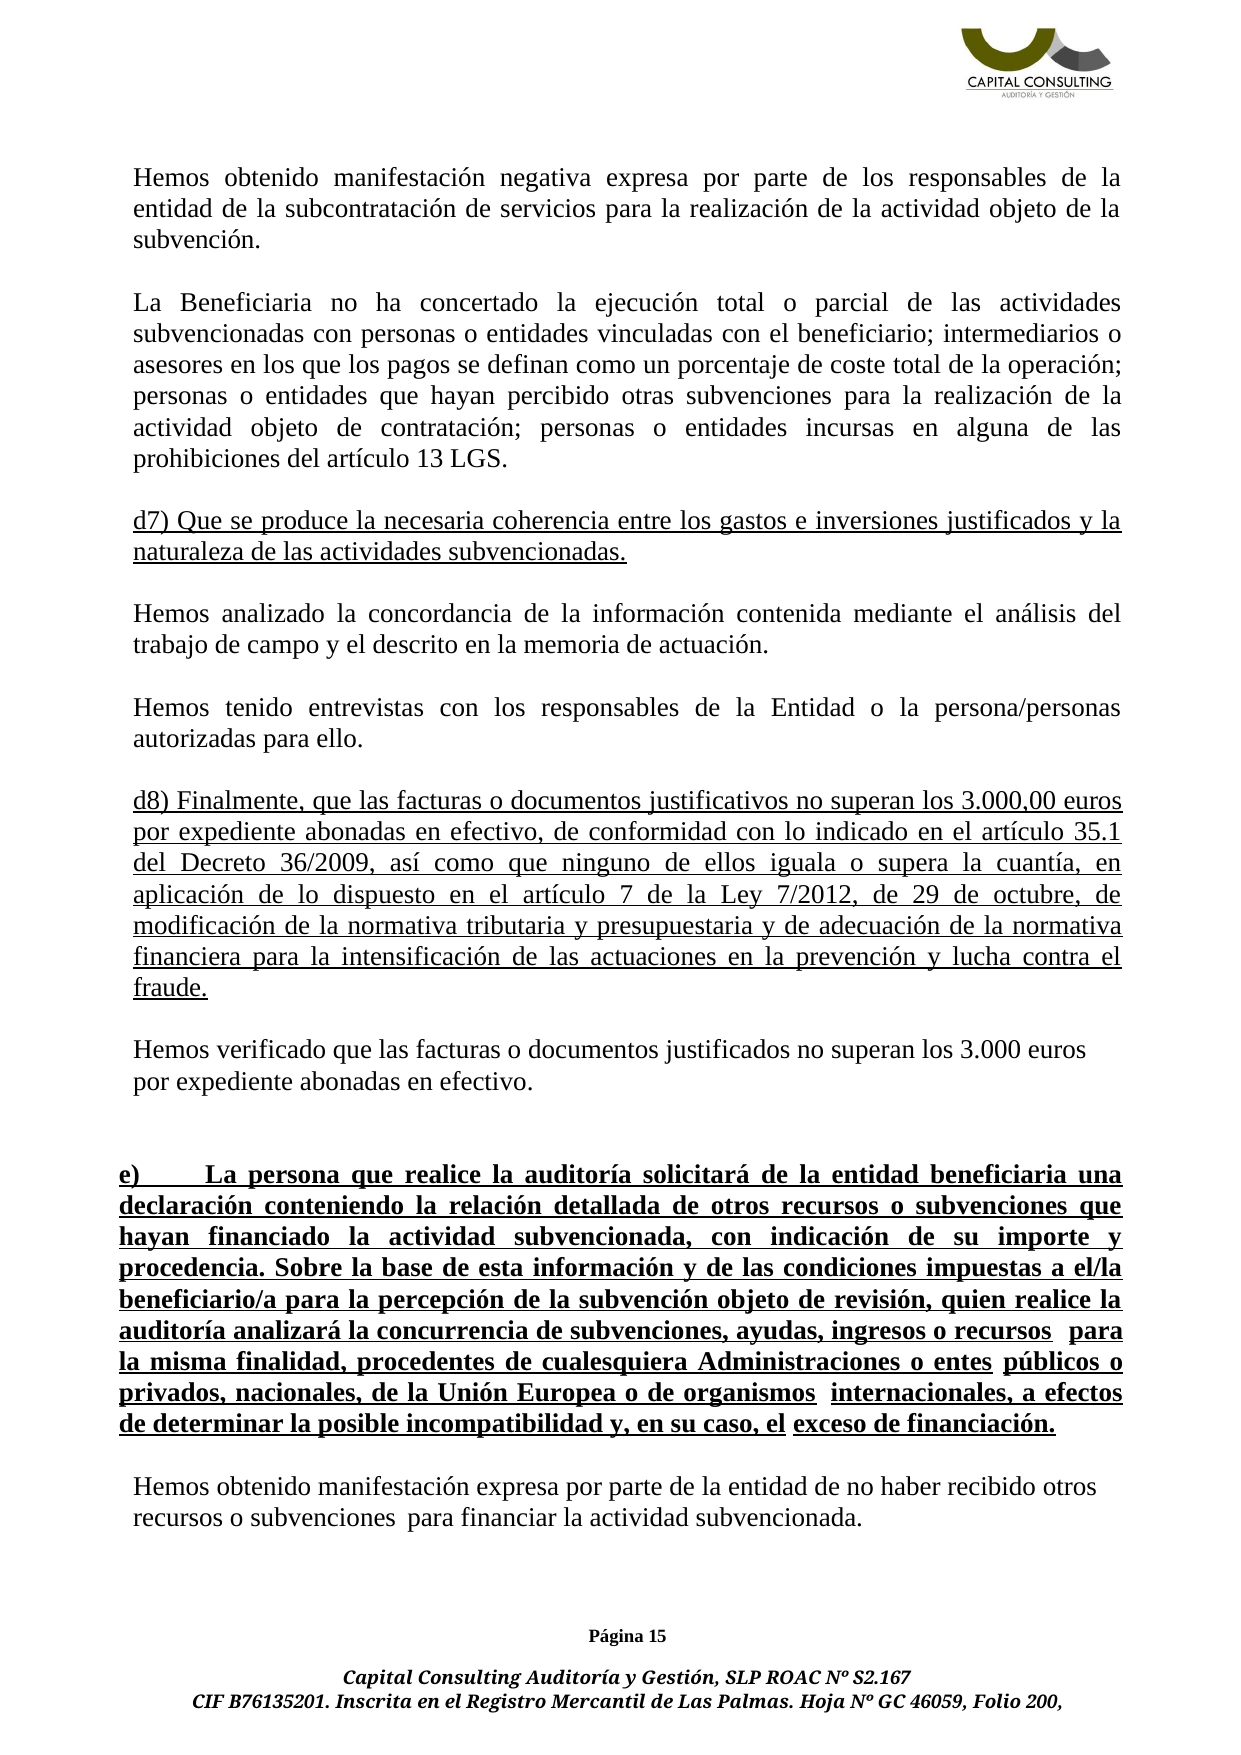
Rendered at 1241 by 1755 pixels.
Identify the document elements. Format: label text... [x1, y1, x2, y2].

text naturaleza de las actividades subvencionadas. [133, 533, 1122, 566]
text Hemos tenido entrevistas con los responsables de la Entidad o la persona/personas autorizadas para ello. [133, 691, 1122, 753]
list hayan financiado la actividad subvencionada, con indicación de su importe y [119, 1218, 1123, 1248]
text Hemos verificado que las facturas o documentos justificados no superan los 3.000 euros por expediente abonadas en efectivo. [133, 1033, 1122, 1096]
list beneficiario/a para la percepción de la subvención objeto de revisión, quien realice la [119, 1280, 1123, 1310]
list auditoría analizará la concurrencia de subvenciones, ayudas, ingresos o recursos para la misma finalidad, procedentes de cualesquiera Administraciones o entes públicos o privados, nacionales, de la Unión Europea o de organismos internacionales, a efectos de determinar la posible incompatibilidad y, en su caso, el exceso de financiación. [119, 1311, 1123, 1438]
text Hemos analizado la concordancia de la información contenida mediante el análisis del trabajo de campo y el descrito en la memoria de actuación. [133, 597, 1122, 660]
text Hemos obtenido manifestación expresa por parte de la entidad de no haber recibido otros recursos o subvenciones para financiar la actividad subvencionada. [133, 1470, 1136, 1532]
text La Beneficiaria no ha concertado la ejecución total o parcial de las actividades subvencionadas con personas o entidades vinculadas con el beneficiario; intermediarios o asesores en los que los pagos se definan como un porcentaje de coste total de la operación; personas o entidades que hayan percibido otras subvenciones para la realización de la actividad objeto de contratación; personas o entidades incursas en alguna de las prohibiciones del artículo 13 LGS. [133, 286, 1123, 473]
text por expediente abonadas en efectivo, de conformidad con lo indicado en el artículo 35.1 del Decreto 36/2009, así como que ninguno de ellos iguala o supera la cuantía, en aplicación de lo dispuesto en el artículo 7 de la Ley 7/2012, de 29 de octubre, de modificación de la normativa tributaria y presupuestaria y de adecuación de la normativa [133, 813, 1123, 936]
text financiera para la intensificación de las actuaciones en la prevención y lucha contra el fraude. [133, 937, 1123, 1002]
text d8) Finalmente, que las facturas o documentos justificativos no superan los 3.000,00 euros [133, 784, 1123, 811]
text Hemos obtenido manifestación negativa expresa por parte de los responsables de la entidad de la subcontratación de servicios para la realización de la actividad objeto de la subvención. [133, 161, 1122, 255]
text d7) Que se produce la necesaria coherencia entre los gastos e inversiones justificados y la [133, 504, 1122, 531]
list La persona que realice la auditoría solicitará de la entidad beneficiaria una [119, 1158, 1123, 1185]
list procedencia. Sobre la base de esta información y de las condiciones impuestas a el/la [119, 1249, 1123, 1279]
list declaración conteniendo la relación detallada de otros recursos o subvenciones que [119, 1187, 1123, 1216]
